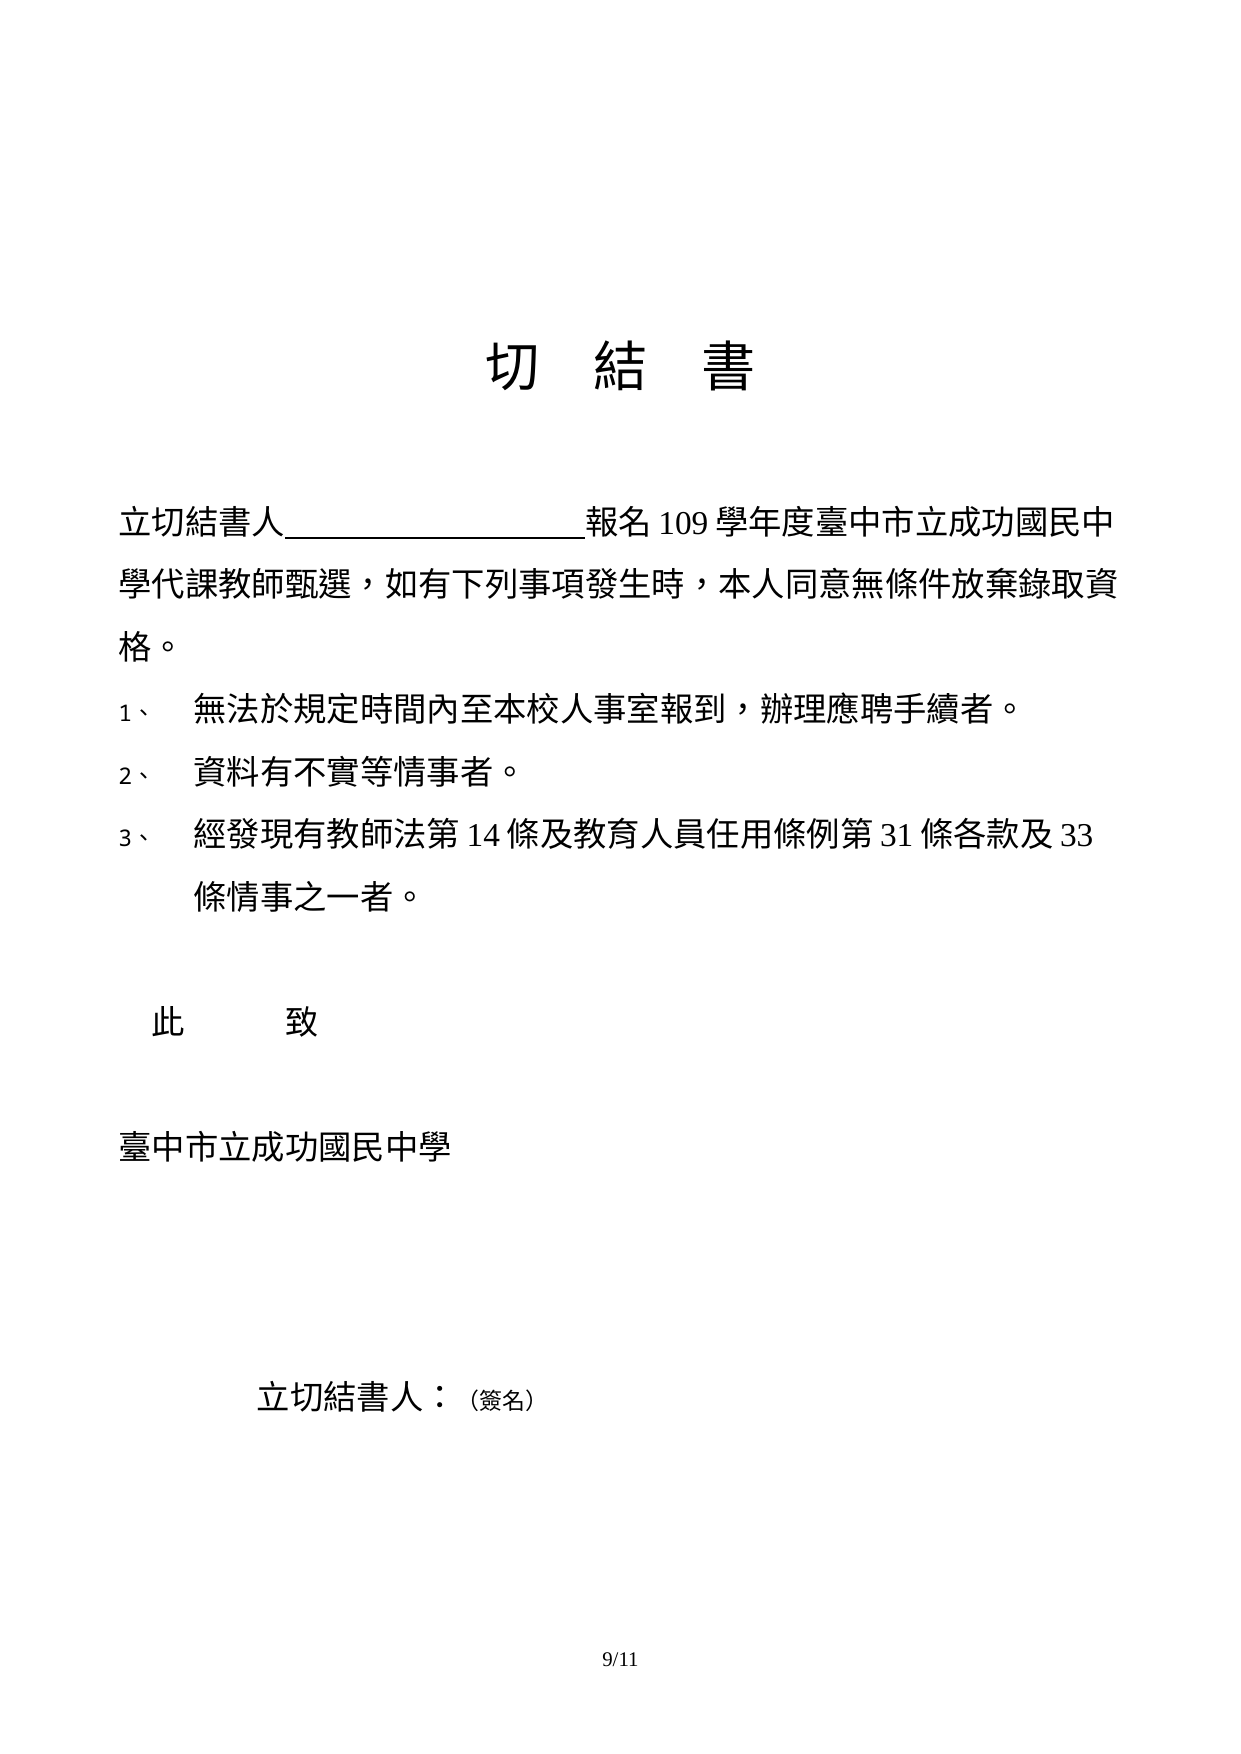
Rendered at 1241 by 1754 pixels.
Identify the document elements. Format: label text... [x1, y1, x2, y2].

text 此 致 [118, 978, 1122, 1040]
list 資料有不實等情事者。 [118, 728, 1122, 790]
text 臺中市立成功國民中學 [118, 1103, 1122, 1165]
list 經發現有教師法第14條及教育人員任用條例第31條各款及33條情事之一者。 [118, 790, 1122, 915]
list 無法於規定時間內至本校人事室報到，辦理應聘手續者。 [118, 665, 1122, 728]
text 切 結 書 [118, 290, 1122, 415]
text 立切結書人 報名109學年度臺中市立成功國民中學代課教師甄選，如有下列事項發生時，本人同意無條件放棄錄取資格。 [118, 478, 1122, 665]
text 立切結書人：（簽名） [118, 1353, 1122, 1415]
